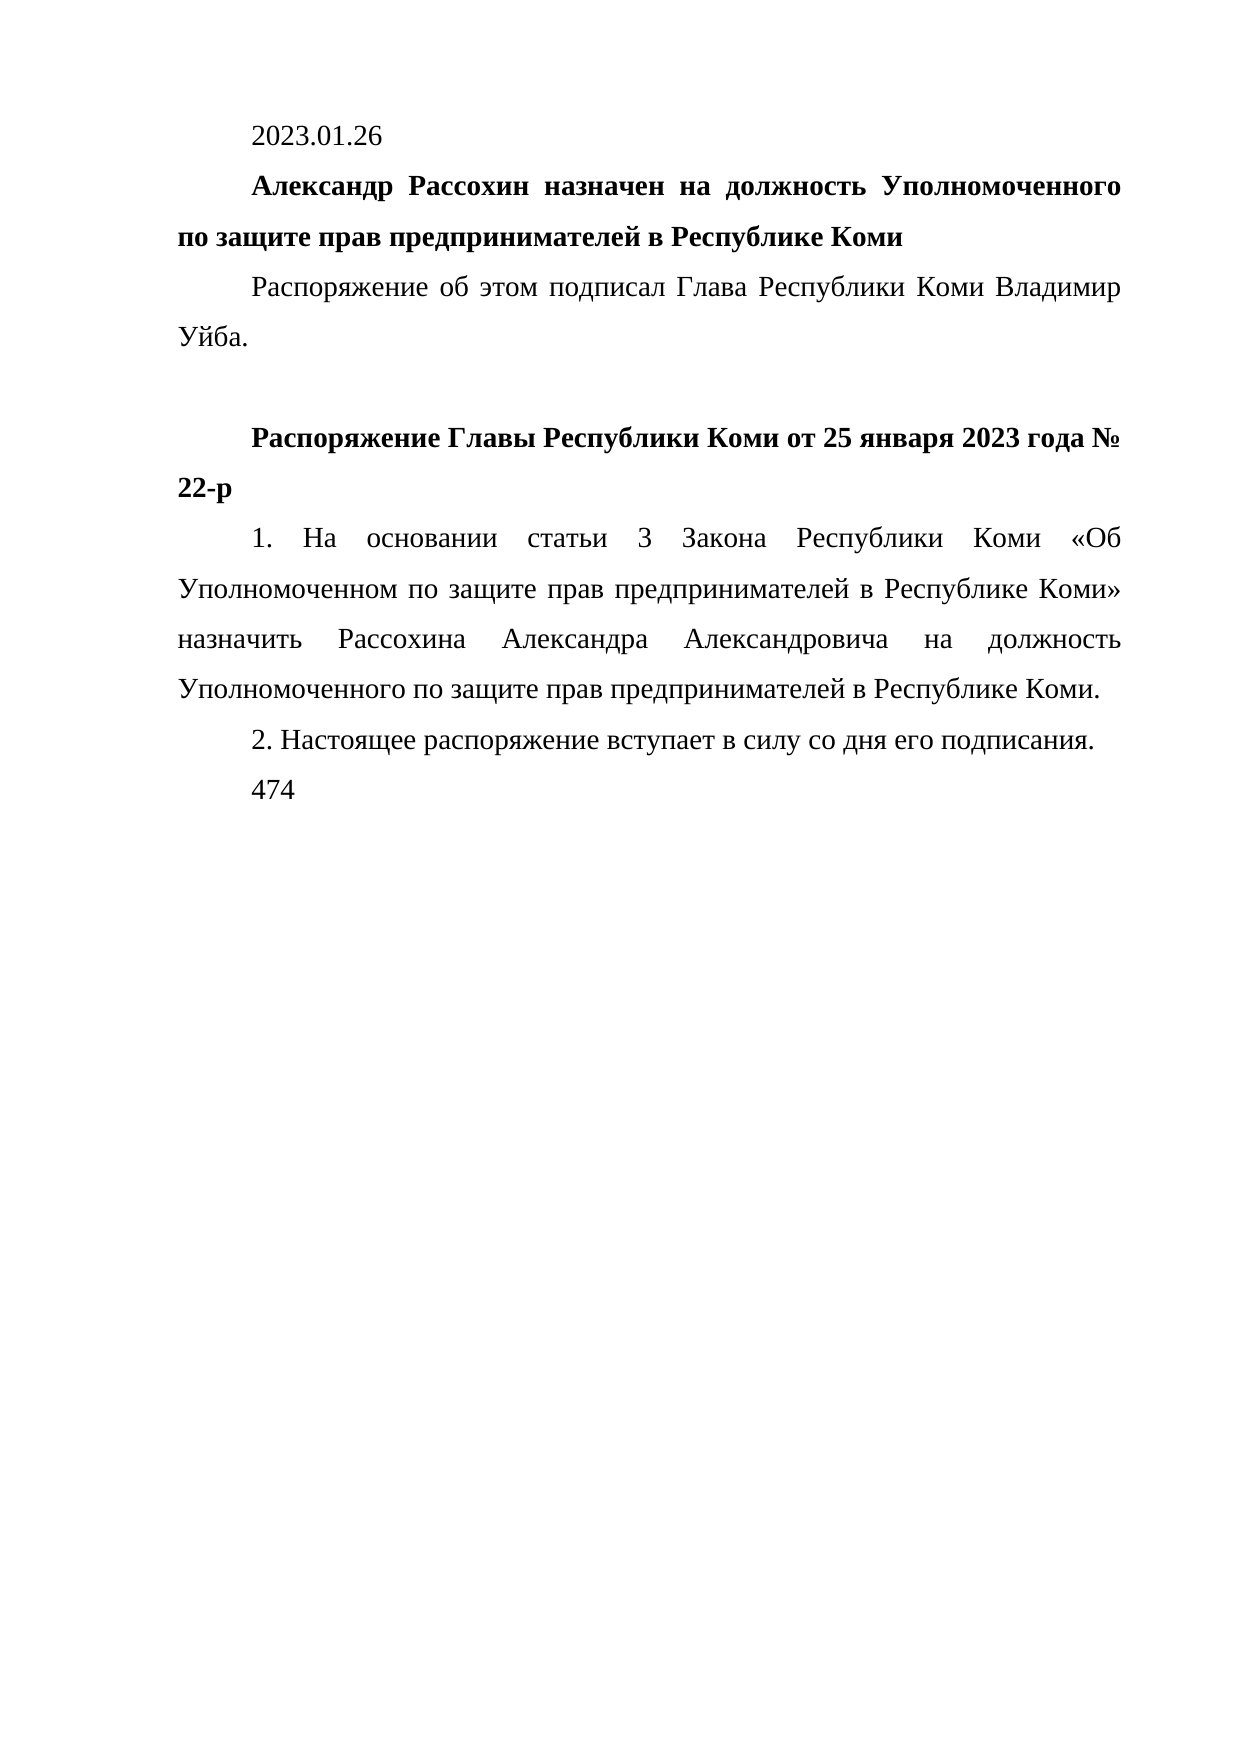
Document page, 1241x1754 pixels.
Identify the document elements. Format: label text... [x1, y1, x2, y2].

subtitle Александр Рассохин назначен на должность Уполномоченного по защите прав предпринимателей в Республике Коми [177, 168, 1122, 252]
text 474 [177, 772, 1122, 806]
text 2. Настоящее распоряжение вступает в силу со дня его подписания. [177, 722, 1122, 755]
text Распоряжение Главы Республики Коми от 25 января 2023 года № 22-р [177, 420, 1122, 504]
subtitle 2023.01.26 [177, 118, 1122, 152]
text 1. На основании статьи 3 Закона Республики Коми «Об Уполномоченном по защите прав предпринимателей в Республике Коми» назначить Рассохина Александра Александровича на должность Уполномоченного по защите прав предпринимателей в Республике Коми. [177, 521, 1122, 705]
text Распоряжение об этом подписал Глава Республики Коми Владимир Уйба. [177, 269, 1122, 353]
